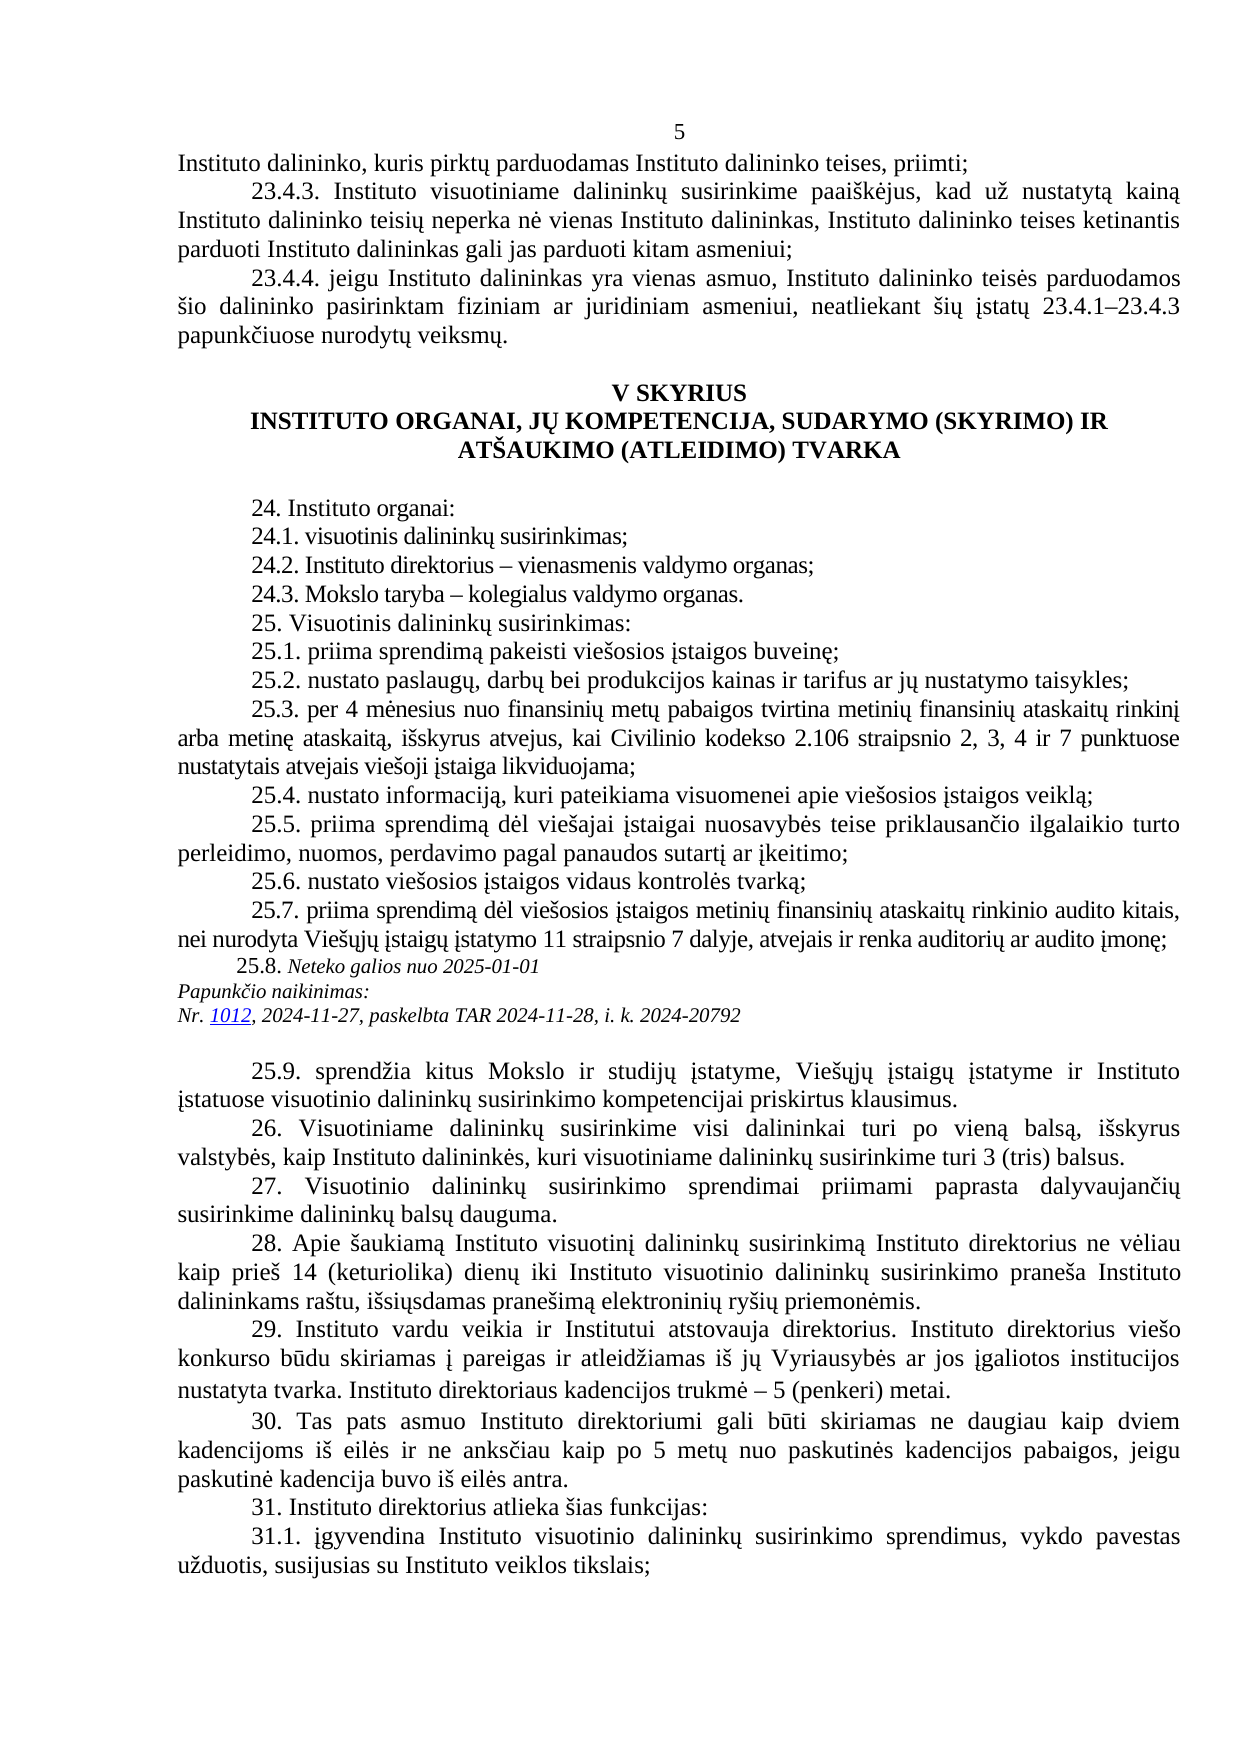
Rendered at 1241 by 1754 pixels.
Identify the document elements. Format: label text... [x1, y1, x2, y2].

text 26. Visuotiniame dalininkų susirinkime visi dalininkai turi po vieną balsą, išskyrus valstybės, kaip Instituto dalininkės, kuri visuotiniame dalininkų susirinkime turi 3 (tris) balsus. [177, 1113, 1181, 1171]
text 23.4.4. jeigu Instituto dalininkas yra vienas asmuo, Instituto dalininko teisės parduodamos šio dalininko pasirinktam fiziniam ar juridiniam asmeniui, neatliekant šių įstatų 23.4.1–23.4.3 papunkčiuose nurodytų veiksmų. [177, 263, 1181, 349]
text 27. Visuotinio dalininkų susirinkimo sprendimai priimami paprasta dalyvaujančių susirinkime dalininkų balsų dauguma. [177, 1171, 1181, 1228]
text 25.5. priima sprendimą dėl viešajai įstaigai nuosavybės teise priklausančio ilgalaikio turto perleidimo, nuomos, perdavimo pagal panaudos sutartį ar įkeitimo; [177, 809, 1181, 866]
text 25.4. nustato informaciją, kuri pateikiama visuomenei apie viešosios įstaigos veiklą; [177, 780, 1181, 809]
text 24.2. Instituto direktorius – vienasmenis valdymo organas; [177, 550, 1181, 579]
text 29. Instituto vardu veikia ir Institutui atstovauja direktorius. Instituto direktorius viešo konkurso būdu skiriamas į pareigas ir atleidžiamas iš jų Vyriausybės ar jos įgaliotos institucijos nustatyta tvarka. Instituto direktoriaus kadencijos trukmė – 5 (penkeri) metai. [177, 1314, 1181, 1406]
text 24. Instituto organai: [177, 493, 1181, 521]
text 25.7. priima sprendimą dėl viešosios įstaigos metinių finansinių ataskaitų rinkinio audito kitais, nei nurodyta Viešųjų įstaigų įstatymo 11 straipsnio 7 dalyje, atvejais ir renka auditorių ar audito įmonę; [177, 895, 1181, 953]
text 25.1. priima sprendimą pakeisti viešosios įstaigos buveinę; [177, 636, 1181, 665]
text Papunkčio naikinimas: [177, 979, 1181, 1003]
text Instituto dalininko, kuris pirktų parduodamas Instituto dalininko teises, priimti; [177, 148, 1181, 176]
text 23.4.3. Instituto visuotiniame dalininkų susirinkime paaiškėjus, kad už nustatytą kainą Instituto dalininko teisių neperka nė vienas Instituto dalininkas, Instituto dalininko teises ketinantis parduoti Instituto dalininkas gali jas parduoti kitam asmeniui; [177, 176, 1181, 263]
text V SKYRIUS [177, 378, 1181, 406]
text 25.6. nustato viešosios įstaigos vidaus kontrolės tvarką; [177, 866, 1181, 895]
text 25.9. sprendžia kitus Mokslo ir studijų įstatyme, Viešųjų įstaigų įstatyme ir Instituto įstatuose visuotinio dalininkų susirinkimo kompetencijai priskirtus klausimus. [177, 1056, 1181, 1113]
text 25.3. per 4 mėnesius nuo finansinių metų pabaigos tvirtina metinių finansinių ataskaitų rinkinį arba metinę ataskaitą, išskyrus atvejus, kai Civilinio kodekso 2.106 straipsnio 2, 3, 4 ir 7 punktuose nustatytais atvejais viešoji įstaiga likviduojama; [177, 694, 1181, 780]
text 31.1. įgyvendina Instituto visuotinio dalininkų susirinkimo sprendimus, vykdo pavestas užduotis, susijusias su Instituto veiklos tikslais; [177, 1521, 1181, 1579]
text INSTITUTO ORGANAI, JŲ KOMPETENCIJA, SUDARYMO (SKYRIMO) IR ATŠAUKIMO (ATLEIDIMO) TVARKA [177, 406, 1181, 464]
text 24.1. visuotinis dalininkų susirinkimas; [177, 521, 1181, 550]
text Nr. 1012, 2024-11-27, paskelbta TAR 2024-11-28, i. k. 2024-20792 [177, 1003, 1181, 1027]
text 24.3. Mokslo taryba – kolegialus valdymo organas. [177, 579, 1181, 608]
text 25.8. Neteko galios nuo 2025-01-01 [177, 953, 1181, 979]
text 25. Visuotinis dalininkų susirinkimas: [177, 608, 1181, 636]
text 28. Apie šaukiamą Instituto visuotinį dalininkų susirinkimą Instituto direktorius ne vėliau kaip prieš 14 (keturiolika) dienų iki Instituto visuotinio dalininkų susirinkimo praneša Instituto dalininkams raštu, išsiųsdamas pranešimą elektroninių ryšių priemonėmis. [177, 1228, 1181, 1314]
text 25.2. nustato paslaugų, darbų bei produkcijos kainas ir tarifus ar jų nustatymo taisykles; [177, 665, 1181, 694]
text 30. Tas pats asmuo Instituto direktoriumi gali būti skiriamas ne daugiau kaip dviem kadencijoms iš eilės ir ne anksčiau kaip po 5 metų nuo paskutinės kadencijos pabaigos, jeigu paskutinė kadencija buvo iš eilės antra. [177, 1406, 1181, 1492]
text 31. Instituto direktorius atlieka šias funkcijas: [177, 1492, 1181, 1521]
